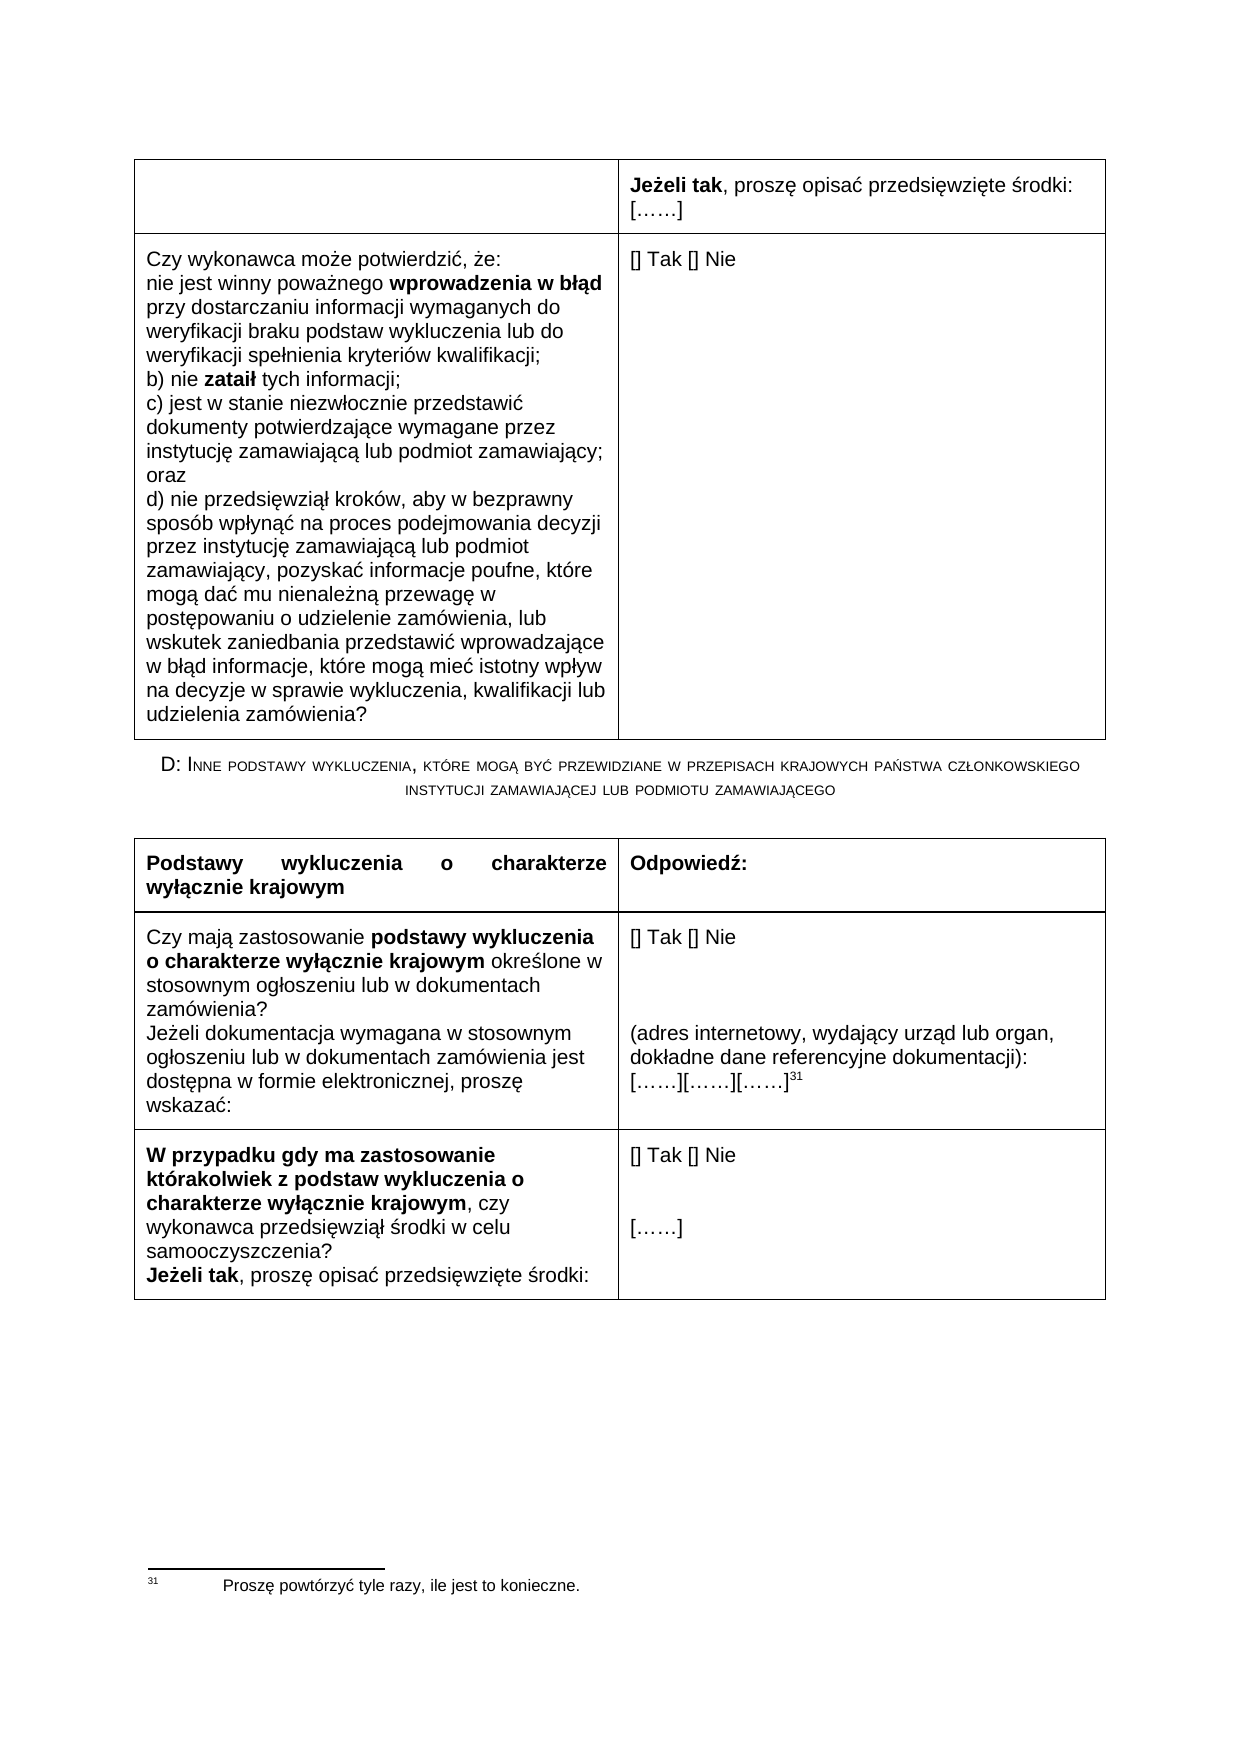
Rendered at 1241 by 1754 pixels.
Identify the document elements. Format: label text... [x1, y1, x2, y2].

table_header Odpowiedź: [619, 839, 1105, 911]
table_cell [135, 160, 618, 233]
table_cell Czy wykonawca może potwierdzić, że: nie jest winny poważnego wprowadzenia w błąd przy dostarczaniu informacji wymaganych do weryfikacji braku podstaw wykluczenia lub do weryfikacji spełnienia kryteriów kwalifikacji; b) nie zataił tych informacji; c) jest w stanie niezwłocznie przedstawić dokumenty potwierdzające wymagane przez instytucję zamawiającą lub podmiot zamawiający; oraz d) nie przedsięwziął kroków, aby w bezprawny sposób wpłynąć na proces podejmowania decyzji przez instytucję zamawiającą lub podmiot zamawiający, pozyskać informacje poufne, które mogą dać mu nienależną przewagę w postępowaniu o udzielenie zamówienia, lub wskutek zaniedbania przedstawić wprowadzające w błąd informacje, które mogą mieć istotny wpływ na decyzje w sprawie wykluczenia, kwalifikacji lub udzielenia zamówienia? [135, 234, 618, 738]
table_cell [] Tak [] Nie [……] [619, 1130, 1105, 1299]
table_cell [] Tak [] Nie [619, 234, 1105, 738]
table_header Podstawy wykluczenia o charakterze wyłącznie krajowym [135, 839, 618, 911]
title D: Inne podstawy wykluczenia, które mogą być przewidziane w przepisach krajowych państwa członkowskiego instytucji zamawiającej lub podmiotu zamawiającego [148, 752, 1093, 800]
table_cell W przypadku gdy ma zastosowanie którakolwiek z podstaw wykluczenia o charakterze wyłącznie krajowym, czy wykonawca przedsięwziął środki w celu samooczyszczenia? Jeżeli tak, proszę opisać przedsięwzięte środki: [135, 1130, 618, 1299]
table_cell Jeżeli tak, proszę opisać przedsięwzięte środki: [……] [619, 160, 1105, 233]
table_cell Czy mają zastosowanie podstawy wykluczenia o charakterze wyłącznie krajowym określone w stosownym ogłoszeniu lub w dokumentach zamówienia? Jeżeli dokumentacja wymagana w stosownym ogłoszeniu lub w dokumentach zamówienia jest dostępna w formie elektronicznej, proszę wskazać: [135, 913, 618, 1129]
table_cell [] Tak [] Nie (adres internetowy, wydający urząd lub organ, dokładne dane referencyjne dokumentacji): [……][……][……] [619, 913, 1105, 1129]
